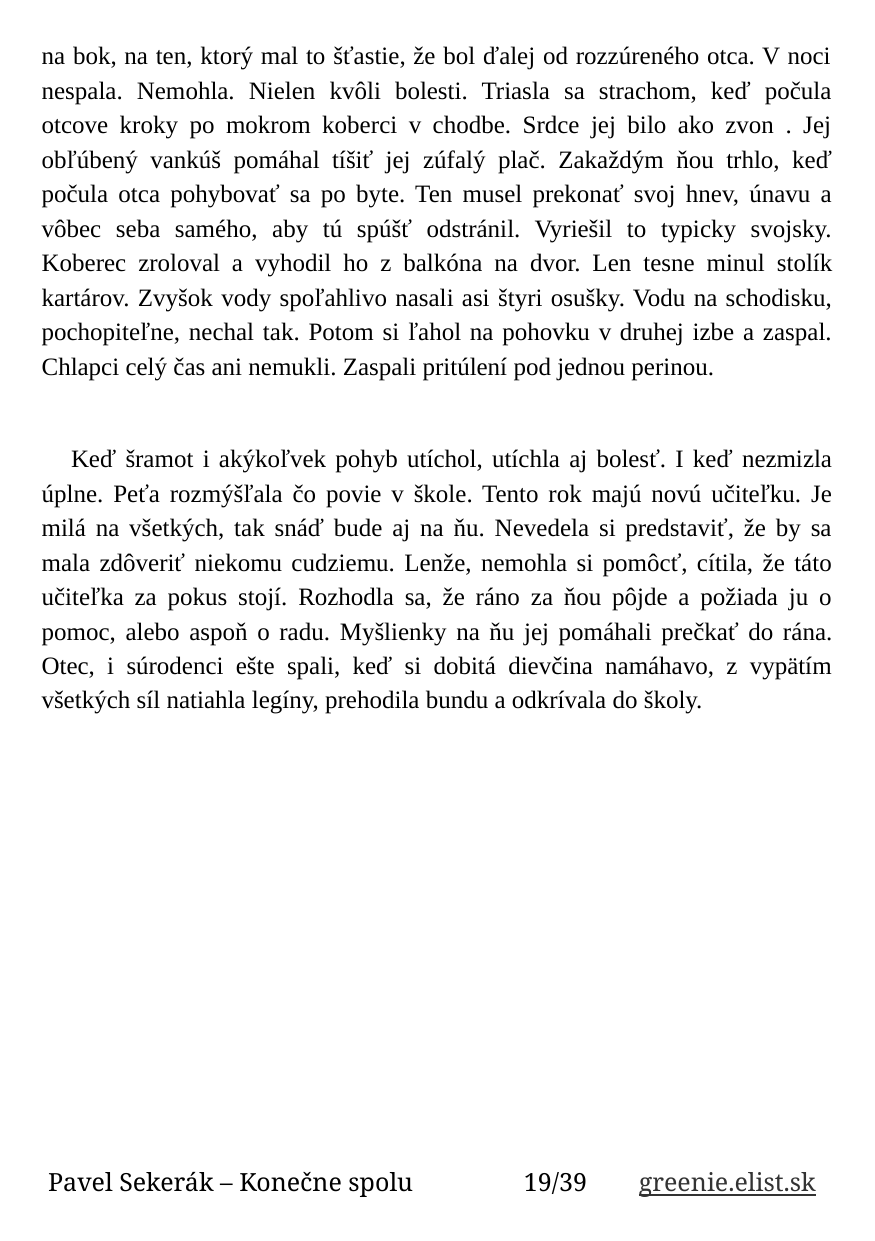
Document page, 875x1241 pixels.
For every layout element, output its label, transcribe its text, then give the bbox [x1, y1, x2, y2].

text na bok, na ten, ktorý mal to šťastie, že bol ďalej od rozzúreného otca. V noci nespala. Nemohla. Nielen kvôli bolesti. Triasla sa strachom, keď počula otcove kroky po mokrom koberci v chodbe. Srdce jej bilo ako zvon . Jej obľúbený vankúš pomáhal tíšiť jej zúfalý plač. Zakaždým ňou trhlo, keď počula otca pohybovať sa po byte. Ten musel prekonať svoj hnev, únavu a vôbec seba samého, aby tú spúšť odstránil. Vyriešil to typicky svojsky. Koberec zroloval a vyhodil ho z balkóna na dvor. Len tesne minul stolík kartárov. Zvyšok vody spoľahlivo nasali asi štyri osušky. Vodu na schodisku, pochopiteľne, nechal tak. Potom si ľahol na pohovku v druhej izbe a zaspal. Chlapci celý čas ani nemukli. Zaspali pritúlení pod jednou perinou. [41, 41, 833, 380]
text Keď šramot i akýkoľvek pohyb utíchol, utíchla aj bolesť. I keď nezmizla úplne. Peťa rozmýšľala čo povie v škole. Tento rok majú novú učiteľku. Je milá na všetkých, tak snáď bude aj na ňu. Nevedela si predstaviť, že by sa mala zdôveriť niekomu cudziemu. Lenže, nemohla si pomôcť, cítila, že táto učiteľka za pokus stojí. Rozhodla sa, že ráno za ňou pôjde a požiada ju o pomoc, alebo aspoň o radu. Myšlienky na ňu jej pomáhali prečkať do rána. Otec, i súrodenci ešte spali, keď si dobitá dievčina namáhavo, z vypätím všetkých síl natiahla legíny, prehodila bundu a odkrívala do školy. [41, 444, 833, 714]
